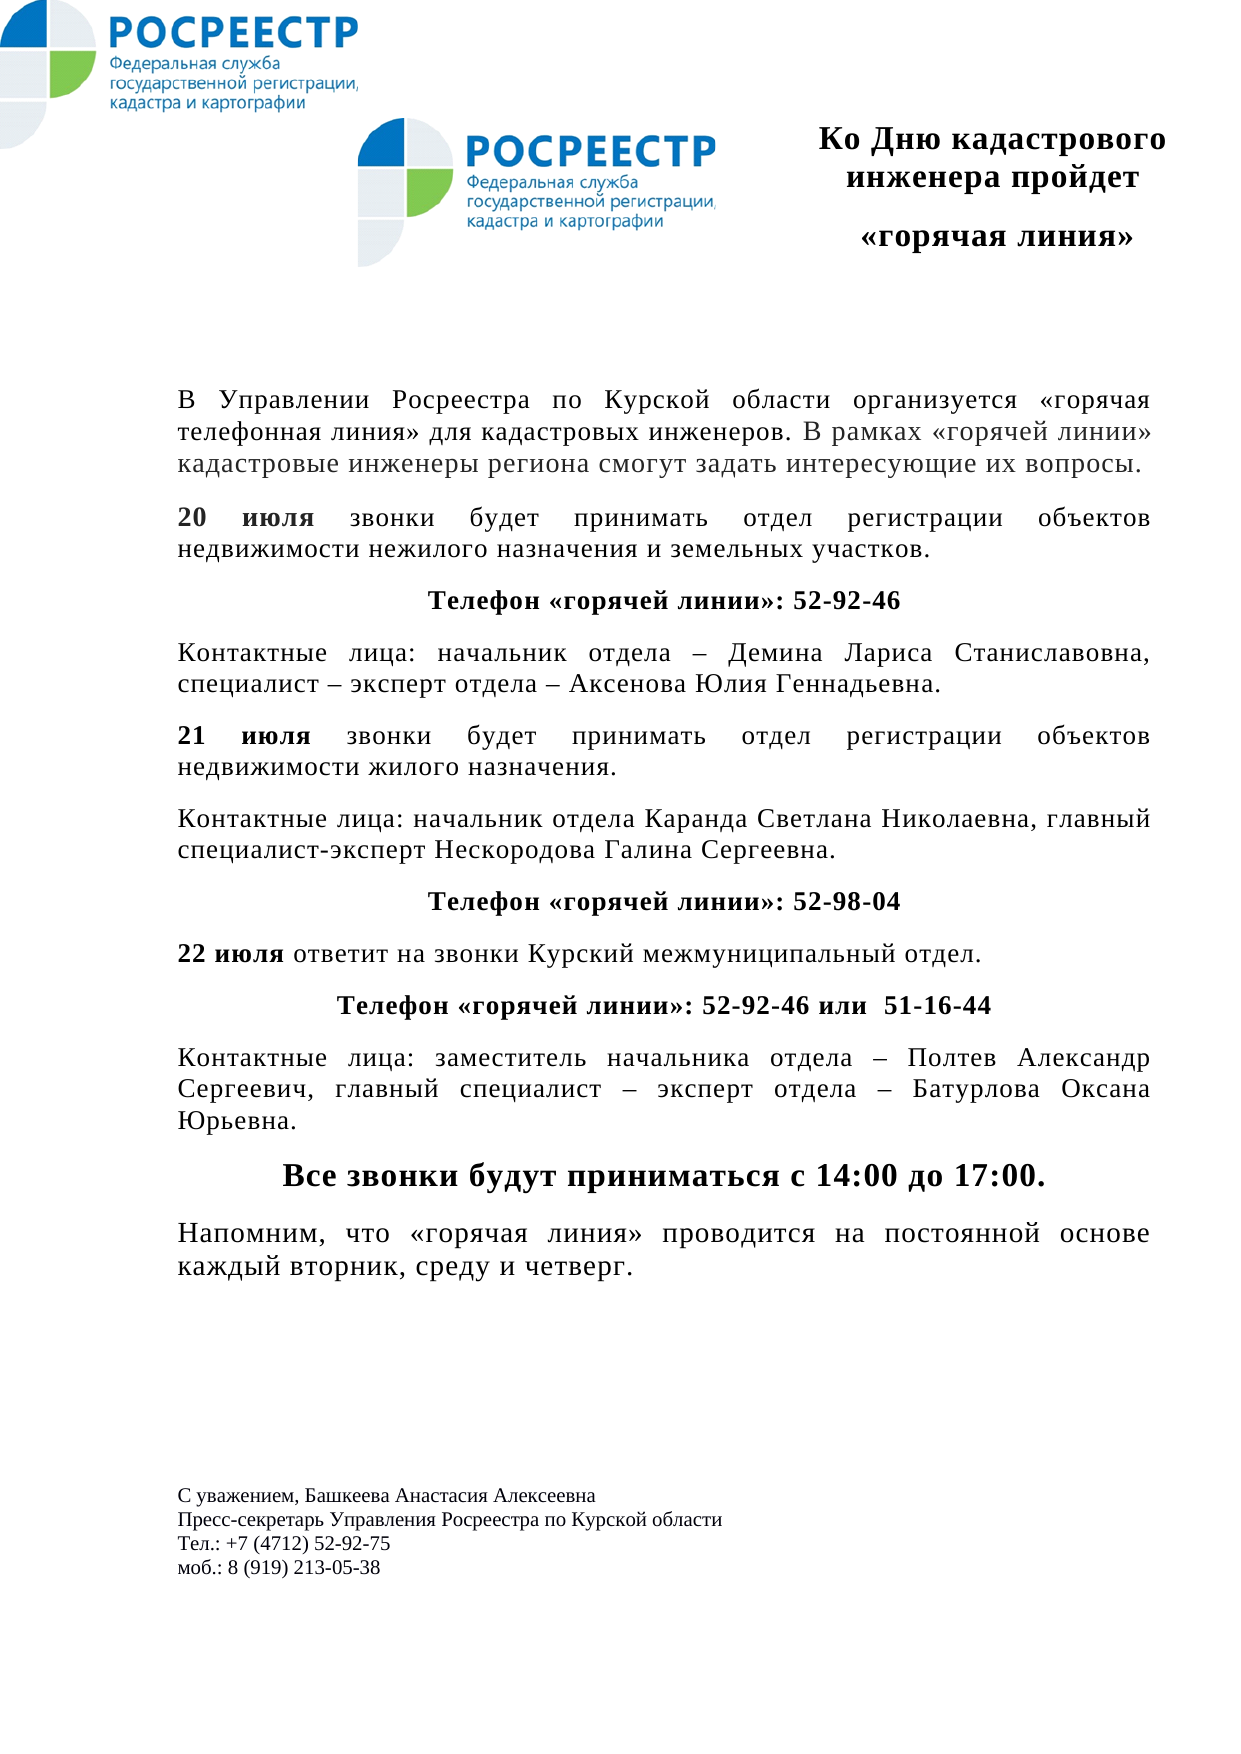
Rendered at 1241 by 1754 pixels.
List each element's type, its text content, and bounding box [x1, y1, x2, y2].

text моб.: 8 (919) 213-05-38 [177, 1555, 1152, 1579]
text Телефон «горячей линии»: 52-98-04 [177, 886, 1152, 917]
text 21 июля звонки будет принимать отдел регистрации объектов недвижимости жилого назначения. [177, 719, 1152, 782]
text Напомним, что «горячая линия» проводится на постоянной основе каждый вторник, среду и четверг. [177, 1215, 1152, 1282]
text С уважением, Башкеева Анастасия Алексеевна [177, 1483, 1152, 1507]
text Контактные лица: начальник отдела Каранда Светлана Николаевна, главный специалист-эксперт Нескородова Галина Сергеевна. [177, 802, 1152, 865]
text 22 июля ответит на звонки Курский межмуниципальный отдел. [177, 937, 1152, 969]
text Контактные лица: заместитель начальника отдела – Полтев Александр Сергеевич, главный специалист – эксперт отдела – Батурлова Оксана Юрьевна. [177, 1041, 1152, 1135]
text Контактные лица: начальник отдела – Демина Лариса Станиславовна, специалист – эксперт отдела – Аксенова Юлия Геннадьевна. [177, 636, 1152, 698]
text Пресс-секретарь Управления Росреестра по Курской области [177, 1507, 1152, 1531]
table_header [166, 118, 801, 329]
text Телефон «горячей линии»: 52-92-46 [177, 584, 1152, 615]
text Телефон «горячей линии»: 52-92-46 или 51-16-44 [177, 989, 1152, 1021]
text Все звонки будут приниматься с 14:00 до 17:00. [177, 1156, 1152, 1194]
table_header Ко Дню кадастрового инженера пройдет «горячая линия» [801, 118, 1184, 329]
text В Управлении Росреестра по Курской области организуется «горячая телефонная линия» для кадастровых инженеров. В рамках «горячей линии» кадастровые инженеры региона смогут задать интересующие их вопросы. [177, 383, 1152, 479]
picture [0, 0, 716, 267]
text 20 июля звонки будет принимать отдел регистрации объектов недвижимости нежилого назначения и земельных участков. [177, 500, 1152, 563]
text Тел.: +7 (4712) 52-92-75 [177, 1531, 1152, 1555]
